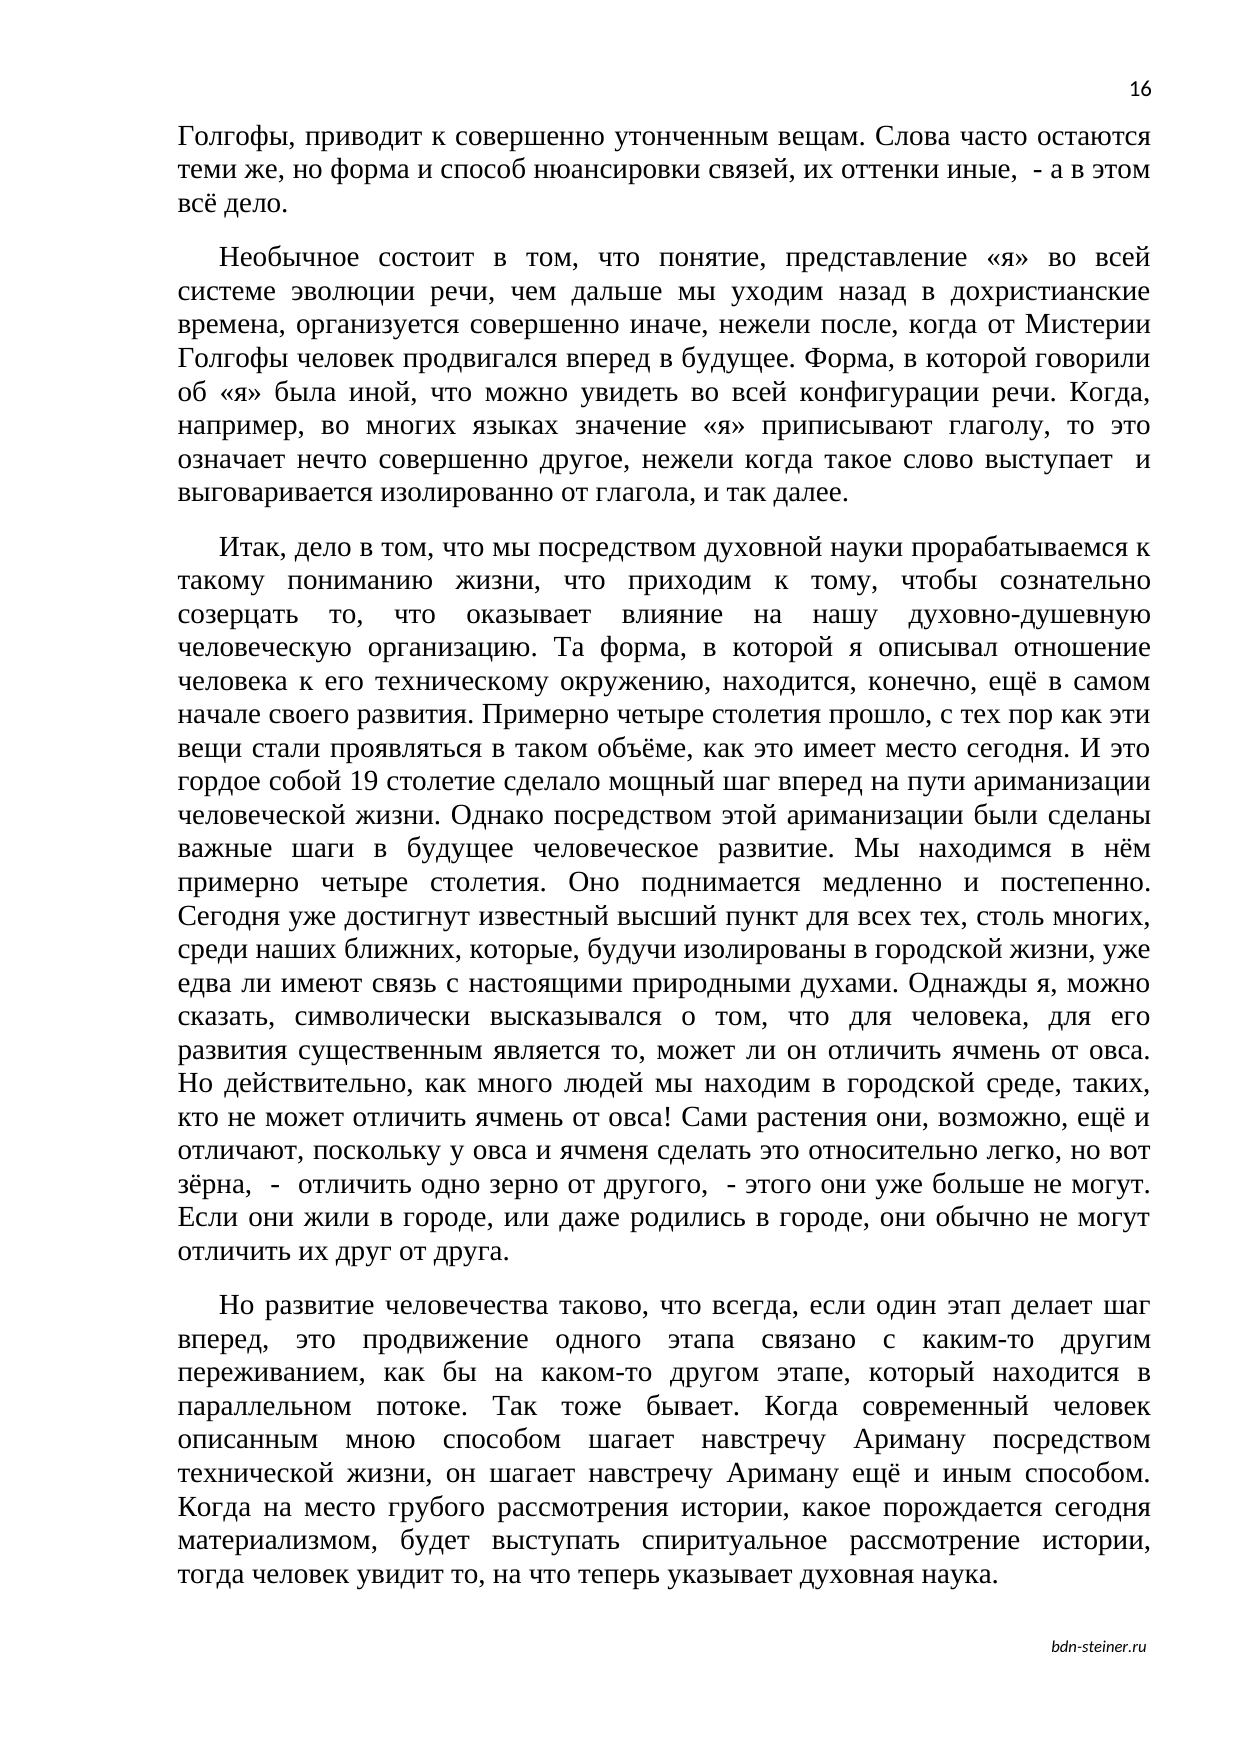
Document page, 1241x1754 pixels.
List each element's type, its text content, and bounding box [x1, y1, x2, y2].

text Голгофы, приводит к совершенно утонченным вещам. Слова часто остаются теми же, но форма и способ нюансировки связей, их оттенки иные, - а в этом всё дело. [177, 118, 1152, 219]
text Необычное состоит в том, что понятие, представление «я» во всей системе эволюции речи, чем дальше мы уходим назад в дохристианские времена, организуется совершенно иначе, нежели после, когда от Мистерии Голгофы человек продвигался вперед в будущее. Форма, в которой говорили об «я» была иной, что можно увидеть во всей конфигурации речи. Когда, например, во многих языках значение «я» приписывают глаголу, то это означает нечто совершенно другое, нежели когда такое слово выступает и выговаривается изолированно от глагола, и так далее. [177, 239, 1152, 508]
text Но развитие человечества таково, что всегда, если один этап делает шаг вперед, это продвижение одного этапа связано с каким-то другим переживанием, как бы на каком-то другом этапе, который находится в параллельном потоке. Так тоже бывает. Когда современный человек описанным мною способом шагает навстречу Ариману посредством технической жизни, он шагает навстречу Ариману ещё и иным способом. Когда на место грубого рассмотрения истории, какое порождается сегодня материализмом, будет выступать спиритуальное рассмотрение истории, тогда человек увидит то, на что теперь указывает духовная наука. [177, 1287, 1152, 1589]
text Итак, дело в том, что мы посредством духовной науки прорабатываемся к такому пониманию жизни, что приходим к тому, чтобы сознательно созерцать то, что оказывает влияние на нашу духовно-душевную человеческую организацию. Та форма, в которой я описывал отношение человека к его техническому окружению, находится, конечно, ещё в самом начале своего развития. Примерно четыре столетия прошло, с тех пор как эти вещи стали проявляться в таком объёме, как это имеет место сегодня. И это гордое собой 19 столетие сделало мощный шаг вперед на пути ариманизации человеческой жизни. Однако посредством этой ариманизации были сделаны важные шаги в будущее человеческое развитие. Мы находимся в нём примерно четыре столетия. Оно поднимается медленно и постепенно. Сегодня уже достигнут известный высший пункт для всех тех, столь многих, среди наших ближних, которые, будучи изолированы в городской жизни, уже едва ли имеют связь с настоящими природными духами. Однажды я, можно сказать, символически высказывался о том, что для человека, для его развития существенным является то, может ли он отличить ячмень от овса. Но действительно, как много людей мы находим в городской среде, таких, кто не может отличить ячмень от овса! Сами растения они, возможно, ещё и отличают, поскольку у овса и ячменя сделать это относительно легко, но вот зёрна, - отличить одно зерно от другого, - этого они уже больше не могут. Если они жили в городе, или даже родились в городе, они обычно не могут отличить их друг от друга. [177, 529, 1152, 1267]
